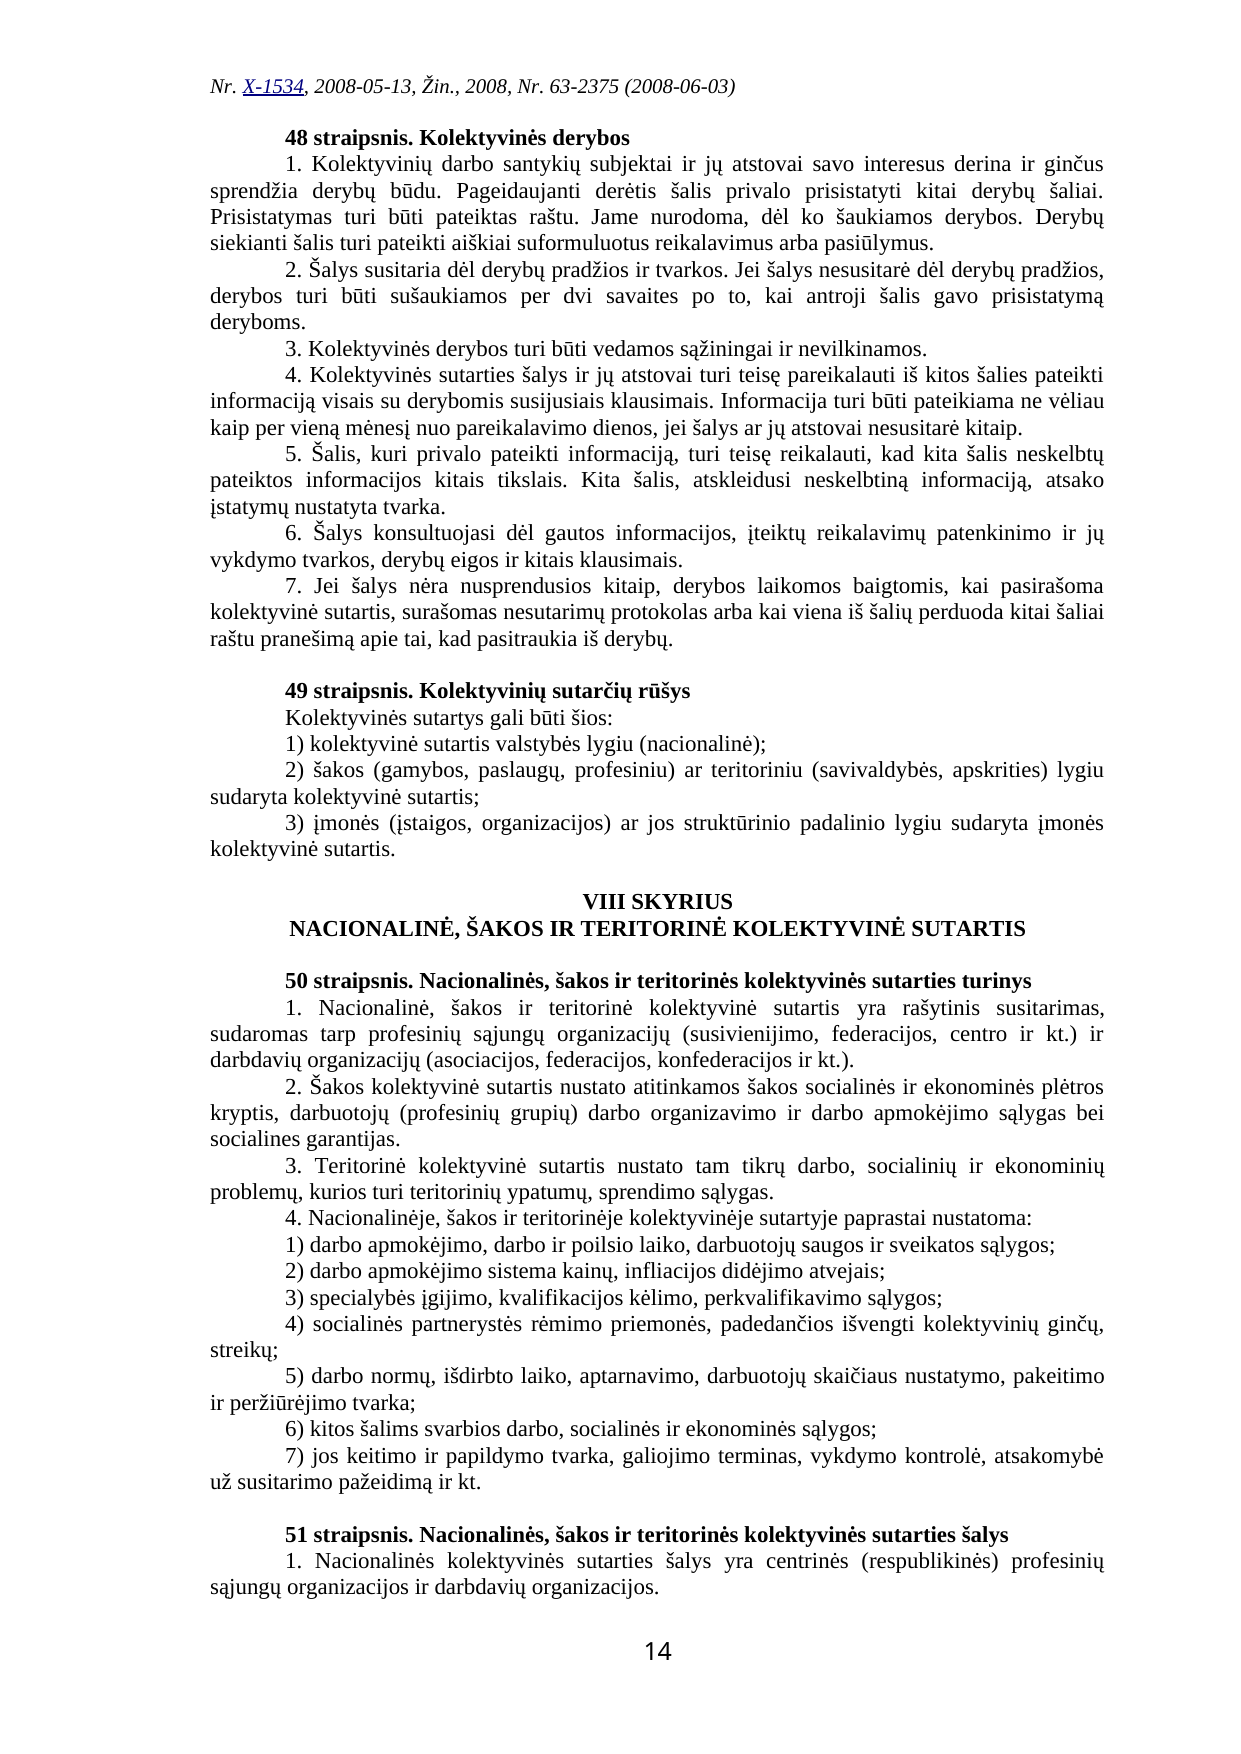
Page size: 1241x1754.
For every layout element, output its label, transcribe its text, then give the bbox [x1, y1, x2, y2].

text Nr. X-1534, 2008-05-13, Žin., 2008, Nr. 63-2375 (2008-06-03) [210, 73, 1106, 98]
text 2. Šakos kolektyvinė sutartis nustato atitinkamos šakos socialinės ir ekonominės plėtros kryptis, darbuotojų (profesinių grupių) darbo organizavimo ir darbo apmokėjimo sąlygas bei socialines garantijas. [210, 1073, 1106, 1152]
text 5. Šalis, kuri privalo pateikti informaciją, turi teisę reikalauti, kad kita šalis neskelbtų pateiktos informacijos kitais tikslais. Kita šalis, atskleidusi neskelbtiną informaciją, atsako įstatymų nustatyta tvarka. [210, 440, 1106, 519]
text 2. Šalys susitaria dėl derybų pradžios ir tvarkos. Jei šalys nesusitarė dėl derybų pradžios, derybos turi būti sušaukiamos per dvi savaites po to, kai antroji šalis gavo prisistatymą deryboms. [210, 256, 1106, 335]
text 1) darbo apmokėjimo, darbo ir poilsio laiko, darbuotojų saugos ir sveikatos sąlygos; [210, 1231, 1106, 1257]
text 6) kitos šalims svarbios darbo, socialinės ir ekonominės sąlygos; [210, 1415, 1106, 1442]
text 7) jos keitimo ir papildymo tvarka, galiojimo terminas, vykdymo kontrolė, atsakomybė už susitarimo pažeidimą ir kt. [210, 1442, 1106, 1494]
text 2) darbo apmokėjimo sistema kainų, infliacijos didėjimo atvejais; [210, 1257, 1106, 1283]
text 1. Kolektyvinių darbo santykių subjektai ir jų atstovai savo interesus derina ir ginčus sprendžia derybų būdu. Pageidaujanti derėtis šalis privalo prisistatyti kitai derybų šaliai. Prisistatymas turi būti pateiktas raštu. Jame nurodoma, dėl ko šaukiamos derybos. Derybų siekianti šalis turi pateikti aiškiai suformuluotus reikalavimus arba pasiūlymus. [210, 150, 1106, 256]
text 1) kolektyvinė sutartis valstybės lygiu (nacionalinė); [210, 730, 1106, 756]
text 4. Kolektyvinės sutarties šalys ir jų atstovai turi teisę pareikalauti iš kitos šalies pateikti informaciją visais su derybomis susijusiais klausimais. Informacija turi būti pateikiama ne vėliau kaip per vieną mėnesį nuo pareikalavimo dienos, jei šalys ar jų atstovai nesusitarė kitaip. [210, 361, 1106, 440]
text 7. Jei šalys nėra nusprendusios kitaip, derybos laikomos baigtomis, kai pasirašoma kolektyvinė sutartis, surašomas nesutarimų protokolas arba kai viena iš šalių perduoda kitai šaliai raštu pranešimą apie tai, kad pasitraukia iš derybų. [210, 572, 1106, 651]
text 49 straipsnis. Kolektyvinių sutarčių rūšys [210, 677, 1106, 704]
text 50 straipsnis. Nacionalinės, šakos ir teritorinės kolektyvinės sutarties turinys [285, 967, 1106, 994]
text 4. Nacionalinėje, šakos ir teritorinėje kolektyvinėje sutartyje paprastai nustatoma: [210, 1204, 1106, 1231]
text 2) šakos (gamybos, paslaugų, profesiniu) ar teritoriniu (savivaldybės, apskrities) lygiu sudaryta kolektyvinė sutartis; [210, 756, 1106, 809]
text 4) socialinės partnerystės rėmimo priemonės, padedančios išvengti kolektyvinių ginčų, streikų; [210, 1310, 1106, 1363]
text Kolektyvinės sutartys gali būti šios: [210, 704, 1106, 730]
text 48 straipsnis. Kolektyvinės derybos [210, 124, 1106, 150]
text 5) darbo normų, išdirbto laiko, aptarnavimo, darbuotojų skaičiaus nustatymo, pakeitimo ir peržiūrėjimo tvarka; [210, 1363, 1106, 1415]
text 1. Nacionalinės kolektyvinės sutarties šalys yra centrinės (respublikinės) profesinių sąjungų organizacijos ir darbdavių organizacijos. [210, 1547, 1106, 1600]
text 3. Kolektyvinės derybos turi būti vedamos sąžiningai ir nevilkinamos. [210, 335, 1106, 361]
text 1. Nacionalinė, šakos ir teritorinė kolektyvinė sutartis yra rašytinis susitarimas, sudaromas tarp profesinių sąjungų organizacijų (susivienijimo, federacijos, centro ir kt.) ir darbdavių organizacijų (asociacijos, federacijos, konfederacijos ir kt.). [210, 994, 1106, 1073]
text VIII SKYRIUS [210, 888, 1106, 914]
text 3) įmonės (įstaigos, organizacijos) ar jos struktūrinio padalinio lygiu sudaryta įmonės kolektyvinė sutartis. [210, 809, 1106, 862]
text NACIONALINĖ, ŠAKOS IR TERITORINĖ KOLEKTYVINĖ SUTARTIS [210, 914, 1106, 941]
text 51 straipsnis. Nacionalinės, šakos ir teritorinės kolektyvinės sutarties šalys [210, 1521, 1106, 1547]
text 3. Teritorinė kolektyvinė sutartis nustato tam tikrų darbo, socialinių ir ekonominių problemų, kurios turi teritorinių ypatumų, sprendimo sąlygas. [210, 1152, 1106, 1204]
text 6. Šalys konsultuojasi dėl gautos informacijos, įteiktų reikalavimų patenkinimo ir jų vykdymo tvarkos, derybų eigos ir kitais klausimais. [210, 519, 1106, 572]
text 3) specialybės įgijimo, kvalifikacijos kėlimo, perkvalifikavimo sąlygos; [210, 1283, 1106, 1310]
